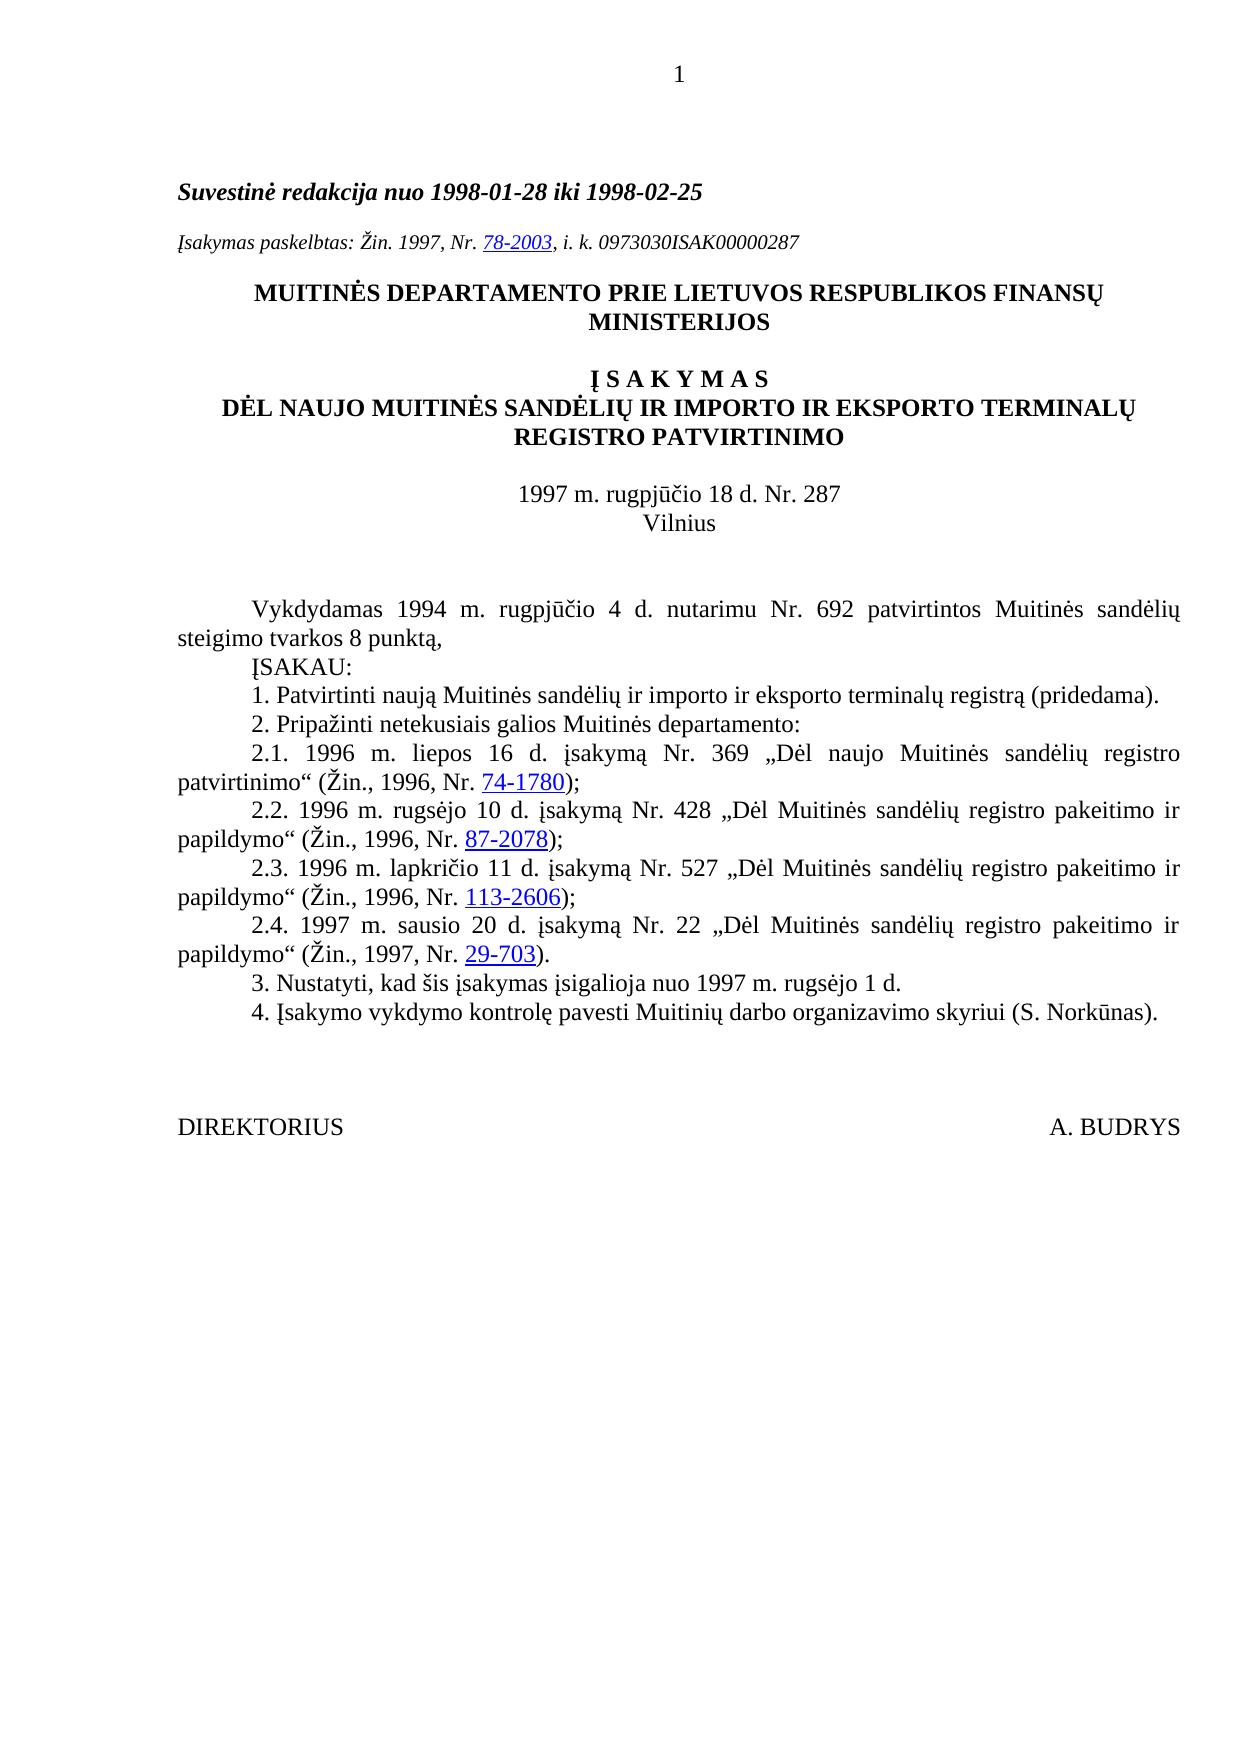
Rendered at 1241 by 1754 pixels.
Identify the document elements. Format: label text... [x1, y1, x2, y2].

text 4. Įsakymo vykdymo kontrolę pavesti Muitinių darbo organizavimo skyriui (S. Norkūnas). [177, 997, 1181, 1026]
text Įsakymas paskelbtas: Žin. 1997, Nr. 78-2003, i. k. 0973030ISAK00000287 [177, 230, 1181, 254]
text Suvestinė redakcija nuo 1998-01-28 iki 1998-02-25 [177, 177, 1181, 206]
text ĮSAKAU: [177, 652, 1181, 681]
text Į S A K Y M A S [177, 364, 1181, 393]
text DIREKTORIUS A. BUDRYS [177, 1112, 1181, 1141]
text Vykdydamas 1994 m. rugpjūčio 4 d. nutarimu Nr. 692 patvirtintos Muitinės sandėlių steigimo tvarkos 8 punktą, [177, 594, 1181, 652]
text 2. Pripažinti netekusiais galios Muitinės departamento: [177, 709, 1181, 738]
text 1. Patvirtinti naują Muitinės sandėlių ir importo ir eksporto terminalų registrą (pridedama). [177, 681, 1181, 709]
text 2.1. 1996 m. liepos 16 d. įsakymą Nr. 369 „Dėl naujo Muitinės sandėlių registro patvirtinimo“ (Žin., 1996, Nr. 74-1780); [177, 738, 1181, 796]
text 3. Nustatyti, kad šis įsakymas įsigalioja nuo 1997 m. rugsėjo 1 d. [177, 968, 1181, 997]
text MUITINĖS DEPARTAMENTO PRIE LIETUVOS RESPUBLIKOS FINANSŲ MINISTERIJOS [177, 278, 1181, 336]
text 2.4. 1997 m. sausio 20 d. įsakymą Nr. 22 „Dėl Muitinės sandėlių registro pakeitimo ir papildymo“ (Žin., 1997, Nr. 29-703). [177, 911, 1181, 968]
text 2.2. 1996 m. rugsėjo 10 d. įsakymą Nr. 428 „Dėl Muitinės sandėlių registro pakeitimo ir papildymo“ (Žin., 1996, Nr. 87-2078); [177, 796, 1181, 853]
text 1997 m. rugpjūčio 18 d. Nr. 287 [177, 479, 1181, 508]
text 2.3. 1996 m. lapkričio 11 d. įsakymą Nr. 527 „Dėl Muitinės sandėlių registro pakeitimo ir papildymo“ (Žin., 1996, Nr. 113-2606); [177, 853, 1181, 911]
text Vilnius [177, 508, 1181, 537]
text DĖL NAUJO MUITINĖS SANDĖLIŲ IR IMPORTO IR EKSPORTO TERMINALŲ REGISTRO PATVIRTINIMO [177, 393, 1181, 451]
